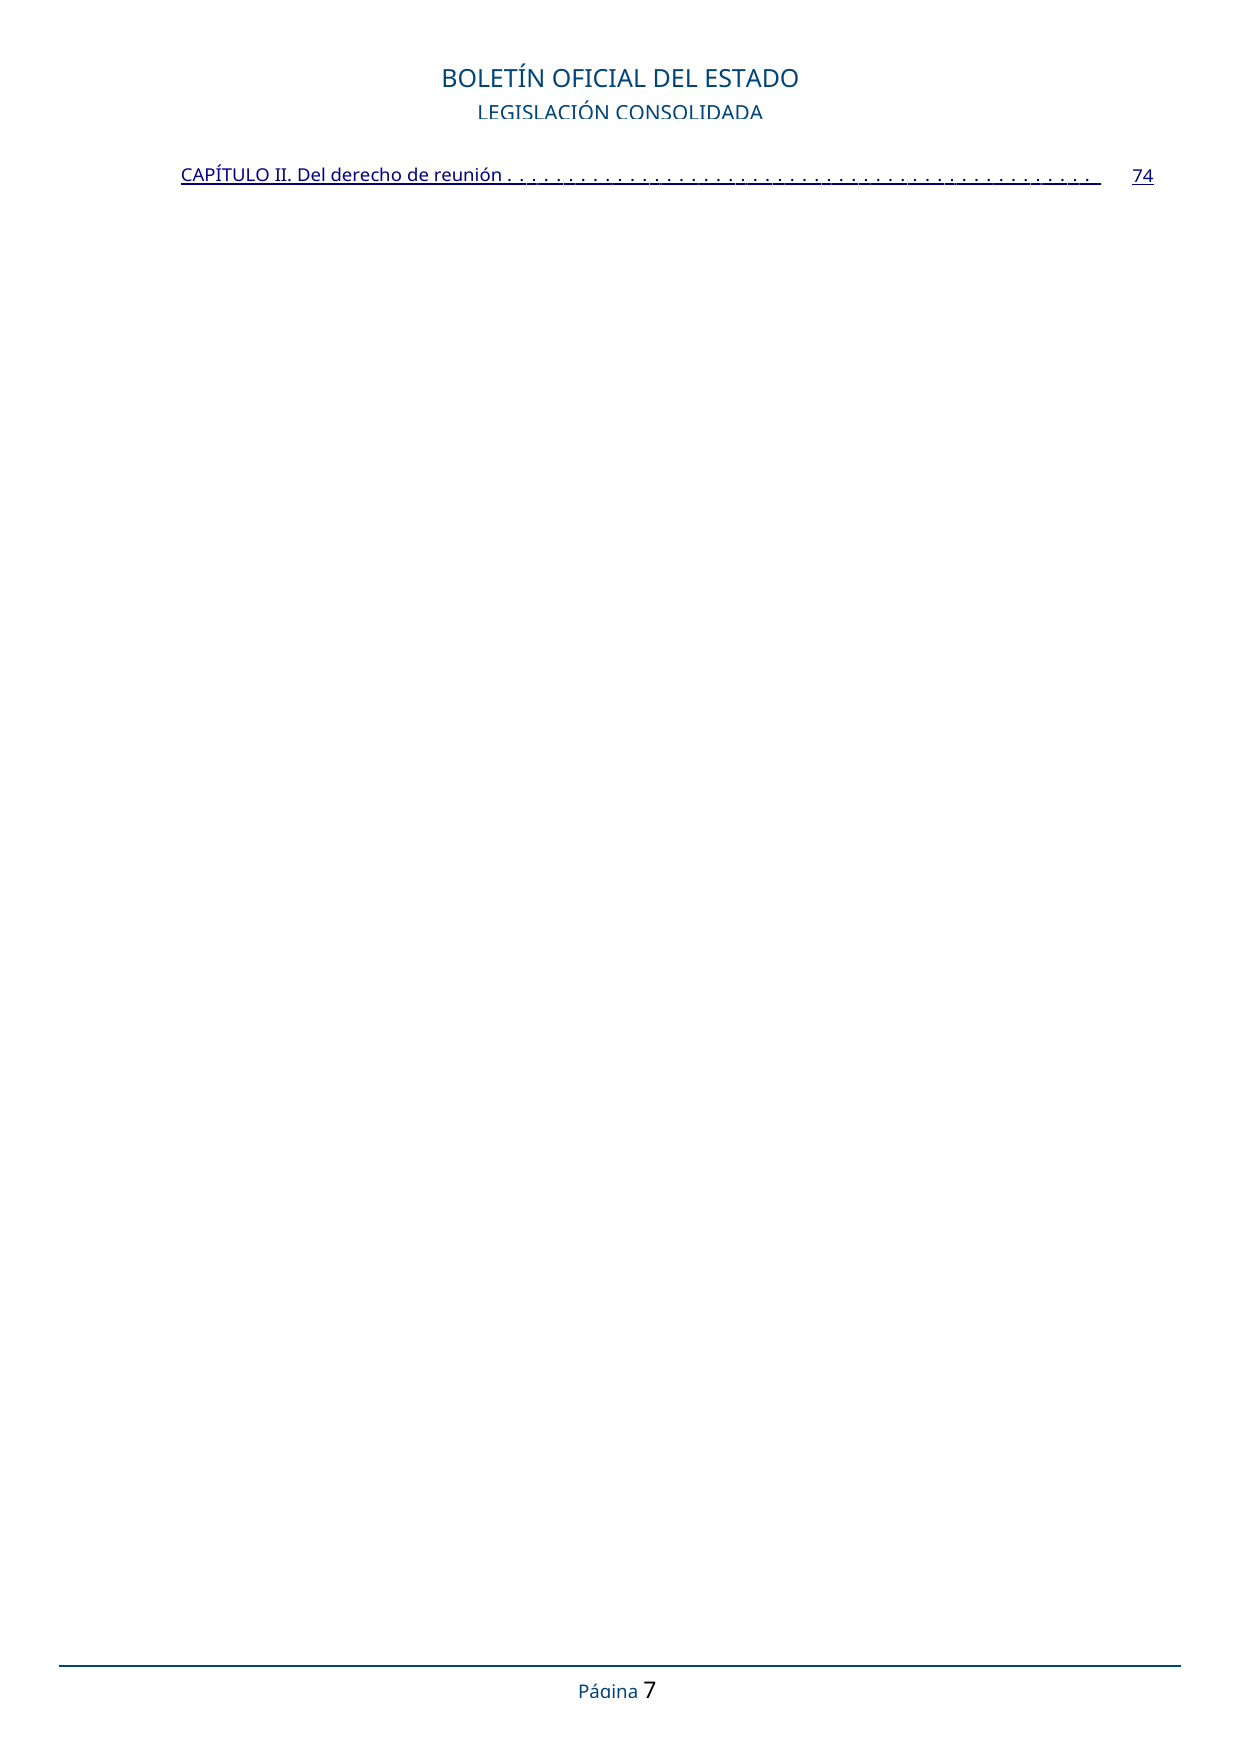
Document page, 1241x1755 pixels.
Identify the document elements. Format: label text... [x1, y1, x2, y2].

table_cell 74 [1116, 155, 1173, 188]
table_cell CAPÍTULO II. Del derecho de reunión . . . . . . . . . . . . . . . . . . . . . . . . . . . . . . . . . . . . . . . . . . . . . . . . [151, 155, 1116, 188]
